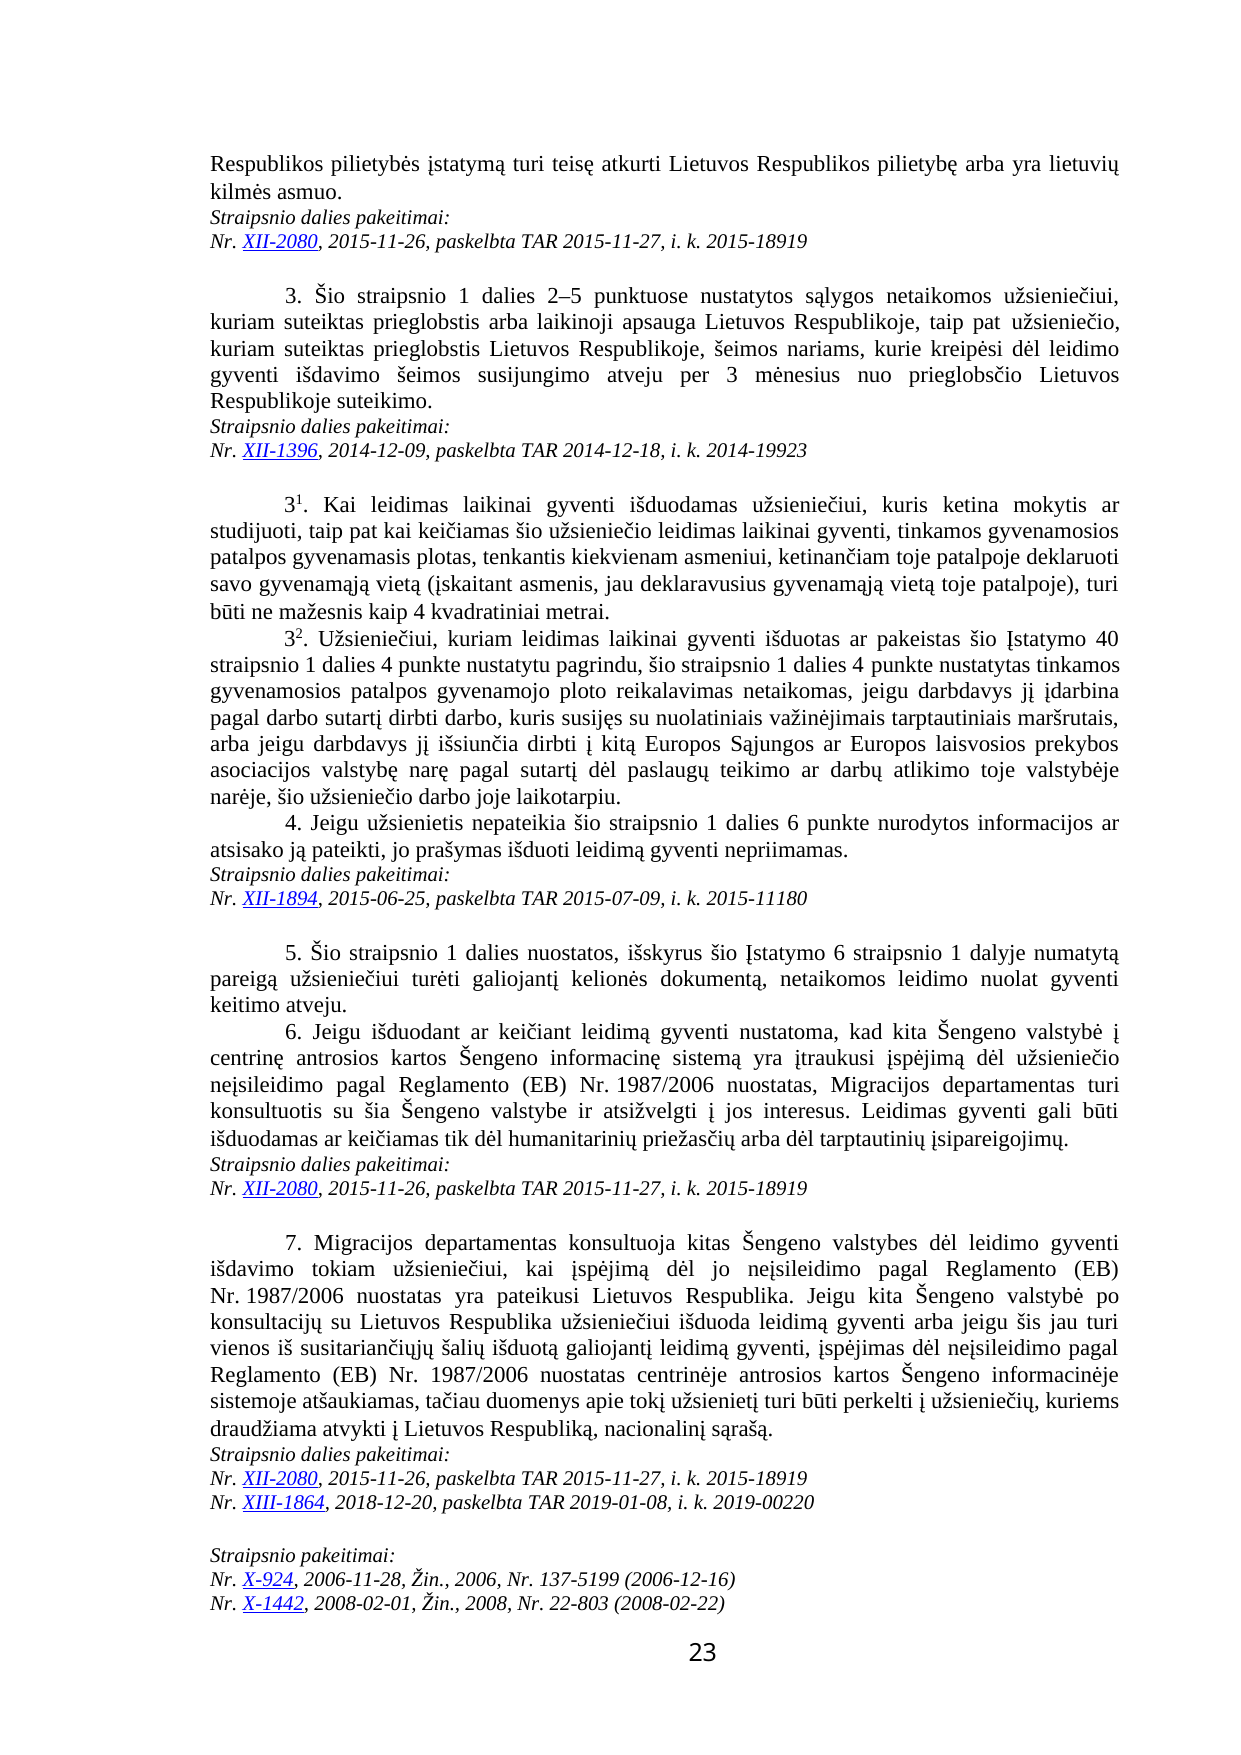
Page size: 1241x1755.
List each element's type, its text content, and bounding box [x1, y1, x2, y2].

text 32. Užsieniečiui, kuriam leidimas laikinai gyventi išduotas ar pakeistas šio Įstatymo 40 straipsnio 1 dalies 4 punkte nustatytu pagrindu, šio straipsnio 1 dalies 4 punkte nustatytas tinkamos gyvenamosios patalpos gyvenamojo ploto reikalavimas netaikomas, jeigu darbdavys jį įdarbina pagal darbo sutartį dirbti darbo, kuris susijęs su nuolatiniais važinėjimais tarptautiniais maršrutais, arba jeigu darbdavys jį išsiunčia dirbti į kitą Europos Sąjungos ar Europos laisvosios prekybos asociacijos valstybę narę pagal sutartį dėl paslaugų teikimo ar darbų atlikimo toje valstybėje narėje, šio užsieniečio darbo joje laikotarpiu. [210, 625, 1120, 809]
text Nr. X-924, 2006-11-28, Žin., 2006, Nr. 137-5199 (2006-12-16) [210, 1567, 1120, 1591]
text Nr. XII-1894, 2015-06-25, paskelbta TAR 2015-07-09, i. k. 2015-11180 [210, 886, 1120, 910]
text 7. Migracijos departamentas konsultuoja kitas Šengeno valstybes dėl leidimo gyventi išdavimo tokiam užsieniečiui, kai įspėjimą dėl jo neįsileidimo pagal Reglamento (EB) Nr. 1987/2006 nuostatas yra pateikusi Lietuvos Respublika. Jeigu kita Šengeno valstybė po konsultacijų su Lietuvos Respublika užsieniečiui išduoda leidimą gyventi arba jeigu šis jau turi vienos iš susitariančiųjų šalių išduotą galiojantį leidimą gyventi, įspėjimas dėl neįsileidimo pagal Reglamento (EB) Nr. 1987/2006 nuostatas centrinėje antrosios kartos Šengeno informacinėje sistemoje atšaukiamas, tačiau duomenys apie tokį užsienietį turi būti perkelti į užsieniečių, kuriems draudžiama atvykti į Lietuvos Respubliką, nacionalinį sąrašą. [210, 1229, 1120, 1442]
text Nr. X-1442, 2008-02-01, Žin., 2008, Nr. 22-803 (2008-02-22) [210, 1591, 1120, 1615]
text 31. Kai leidimas laikinai gyventi išduodamas užsieniečiui, kuris ketina mokytis ar studijuoti, taip pat kai keičiamas šio užsieniečio leidimas laikinai gyventi, tinkamos gyvenamosios patalpos gyvenamasis plotas, tenkantis kiekvienam asmeniui, ketinančiam toje patalpoje deklaruoti savo gyvenamąją vietą (įskaitant asmenis, jau deklaravusius gyvenamąją vietą toje patalpoje), turi būti ne mažesnis kaip 4 kvadratiniai metrai. [210, 491, 1120, 625]
text Straipsnio pakeitimai: [210, 1543, 1120, 1567]
text Straipsnio dalies pakeitimai: [210, 1152, 1120, 1176]
text Nr. XII-2080, 2015-11-26, paskelbta TAR 2015-11-27, i. k. 2015-18919 [210, 1176, 1120, 1200]
text Straipsnio dalies pakeitimai: [210, 205, 1120, 229]
text 5. Šio straipsnio 1 dalies nuostatos, išskyrus šio Įstatymo 6 straipsnio 1 dalyje numatytą pareigą užsieniečiui turėti galiojantį kelionės dokumentą, netaikomos leidimo nuolat gyventi keitimo atveju. [210, 939, 1120, 1018]
text Straipsnio dalies pakeitimai: [210, 1442, 1120, 1466]
text Nr. XII-1396, 2014-12-09, paskelbta TAR 2014-12-18, i. k. 2014-19923 [210, 438, 1120, 462]
text Nr. XIII-1864, 2018-12-20, paskelbta TAR 2019-01-08, i. k. 2019-00220 [210, 1490, 1120, 1514]
text 6. Jeigu išduodant ar keičiant leidimą gyventi nustatoma, kad kita Šengeno valstybė į centrinę antrosios kartos Šengeno informacinę sistemą yra įtraukusi įspėjimą dėl užsieniečio neįsileidimo pagal Reglamento (EB) Nr. 1987/2006 nuostatas, Migracijos departamentas turi konsultuotis su šia Šengeno valstybe ir atsižvelgti į jos interesus. Leidimas gyventi gali būti išduodamas ar keičiamas tik dėl humanitarinių priežasčių arba dėl tarptautinių įsipareigojimų. [210, 1018, 1120, 1152]
text 4. Jeigu užsienietis nepateikia šio straipsnio 1 dalies 6 punkte nurodytos informacijos ar atsisako ją pateikti, jo prašymas išduoti leidimą gyventi nepriimamas. [210, 809, 1120, 862]
text Straipsnio dalies pakeitimai: [210, 414, 1120, 438]
text Respublikos pilietybės įstatymą turi teisę atkurti Lietuvos Respublikos pilietybę arba yra lietuvių kilmės asmuo. [210, 150, 1120, 205]
text 3. Šio straipsnio 1 dalies 2–5 punktuose nustatytos sąlygos netaikomos užsieniečiui, kuriam suteiktas prieglobstis arba laikinoji apsauga Lietuvos Respublikoje, taip pat užsieniečio, kuriam suteiktas prieglobstis Lietuvos Respublikoje, šeimos nariams, kurie kreipėsi dėl leidimo gyventi išdavimo šeimos susijungimo atveju per 3 mėnesius nuo prieglobsčio Lietuvos Respublikoje suteikimo. [210, 282, 1120, 414]
text Straipsnio dalies pakeitimai: [210, 862, 1120, 886]
text Nr. XII-2080, 2015-11-26, paskelbta TAR 2015-11-27, i. k. 2015-18919 [210, 1466, 1120, 1490]
text Nr. XII-2080, 2015-11-26, paskelbta TAR 2015-11-27, i. k. 2015-18919 [210, 229, 1120, 253]
